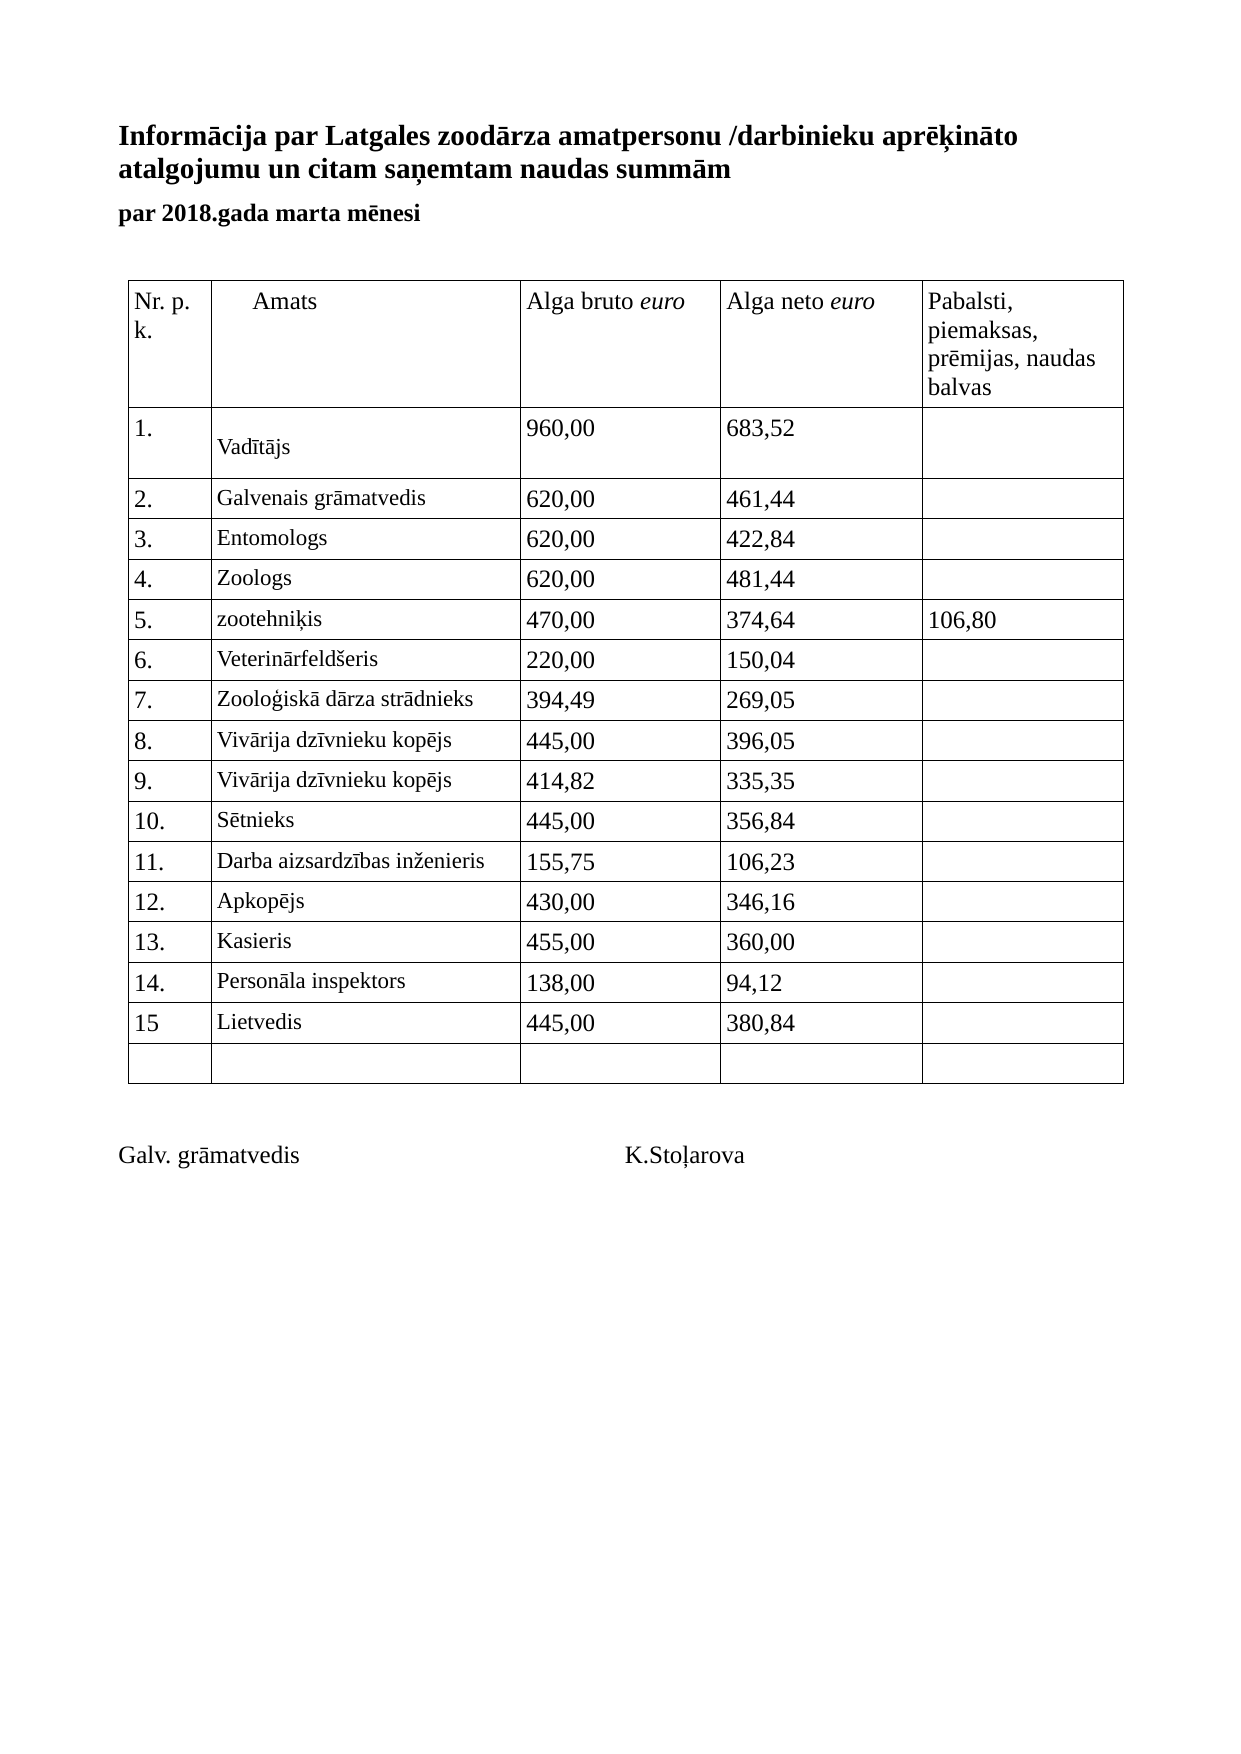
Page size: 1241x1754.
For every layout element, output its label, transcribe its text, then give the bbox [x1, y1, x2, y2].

table_cell 356,84 [721, 802, 922, 841]
table_cell 445,00 [521, 802, 720, 841]
text Galv. grāmatvedis K.Stoļarova [118, 1140, 1122, 1169]
table_cell 8. [129, 721, 211, 760]
text Informācija par Latgales zoodārza amatpersonu /darbinieku aprēķināto atalgojumu un citam saņemtam naudas summām [118, 118, 1122, 185]
table_cell [212, 1044, 520, 1083]
table_cell 4. [129, 560, 211, 599]
table_cell zootehniķis [212, 600, 520, 639]
table_cell [923, 721, 1123, 760]
table_cell 7. [129, 681, 211, 720]
table_header Nr. p. k. [129, 281, 211, 407]
table_cell 683,52 [721, 408, 922, 478]
table_cell Vadītājs [212, 408, 520, 478]
table_cell 396,05 [721, 721, 922, 760]
table_cell 470,00 [521, 600, 720, 639]
table_cell [721, 1044, 922, 1083]
table_cell [923, 882, 1123, 921]
table_cell 455,00 [521, 922, 720, 962]
table_cell Personāla inspektors [212, 963, 520, 1002]
table_header Alga bruto euro [521, 281, 720, 407]
table_cell [923, 519, 1123, 559]
table_cell 620,00 [521, 560, 720, 599]
table_cell 360,00 [721, 922, 922, 962]
table_cell 414,82 [521, 761, 720, 801]
table_cell Darba aizsardzības inženieris [212, 842, 520, 881]
table_header Pabalsti, piemaksas, prēmijas, naudas balvas [923, 281, 1123, 407]
table_cell Vivārija dzīvnieku kopējs [212, 721, 520, 760]
table_cell [923, 479, 1123, 518]
table_cell [923, 1044, 1123, 1083]
table_cell Sētnieks [212, 802, 520, 841]
table_cell 445,00 [521, 721, 720, 760]
table_cell 14. [129, 963, 211, 1002]
table_cell Apkopējs [212, 882, 520, 921]
table_cell 138,00 [521, 963, 720, 1002]
table_cell Zooloģiskā dārza strādnieks [212, 681, 520, 720]
table_cell 106,23 [721, 842, 922, 881]
text par 2018.gada marta mēnesi [118, 198, 1122, 226]
table_cell [923, 408, 1123, 478]
table_cell [923, 761, 1123, 801]
table_cell 155,75 [521, 842, 720, 881]
table_cell 5. [129, 600, 211, 639]
table_cell [923, 922, 1123, 962]
table_cell [521, 1044, 720, 1083]
table_cell 2. [129, 479, 211, 518]
table_cell [923, 1003, 1123, 1042]
table_cell 481,44 [721, 560, 922, 599]
table_cell 220,00 [521, 640, 720, 679]
table_cell 394,49 [521, 681, 720, 720]
table_cell 11. [129, 842, 211, 881]
table_cell 106,80 [923, 600, 1123, 639]
table_cell 430,00 [521, 882, 720, 921]
table_cell Entomologs [212, 519, 520, 559]
table_cell [923, 963, 1123, 1002]
table_cell [923, 640, 1123, 679]
table_cell 374,64 [721, 600, 922, 639]
table_cell Vivārija dzīvnieku kopējs [212, 761, 520, 801]
table_cell 346,16 [721, 882, 922, 921]
table_cell 9. [129, 761, 211, 801]
table_cell [923, 560, 1123, 599]
table_cell [923, 842, 1123, 881]
table_cell 445,00 [521, 1003, 720, 1042]
table_cell 15 [129, 1003, 211, 1042]
table_header Amats [212, 281, 520, 407]
table_cell 380,84 [721, 1003, 922, 1042]
table_cell 422,84 [721, 519, 922, 559]
table_cell [129, 1044, 211, 1083]
table_cell [923, 802, 1123, 841]
table_header Alga neto euro [721, 281, 922, 407]
table_cell 960,00 [521, 408, 720, 478]
table_cell 269,05 [721, 681, 922, 720]
table_cell Galvenais grāmatvedis [212, 479, 520, 518]
table_cell 10. [129, 802, 211, 841]
table_cell 12. [129, 882, 211, 921]
table_cell 13. [129, 922, 211, 962]
table_cell 6. [129, 640, 211, 679]
table_cell 461,44 [721, 479, 922, 518]
table_cell 94,12 [721, 963, 922, 1002]
table_cell 1. [129, 408, 211, 478]
table_cell 620,00 [521, 479, 720, 518]
table_cell 335,35 [721, 761, 922, 801]
table_cell Lietvedis [212, 1003, 520, 1042]
table_cell Kasieris [212, 922, 520, 962]
table_cell Zoologs [212, 560, 520, 599]
table_cell 3. [129, 519, 211, 559]
table_cell 620,00 [521, 519, 720, 559]
table_cell 150,04 [721, 640, 922, 679]
table_cell [923, 681, 1123, 720]
table_cell Veterinārfeldšeris [212, 640, 520, 679]
